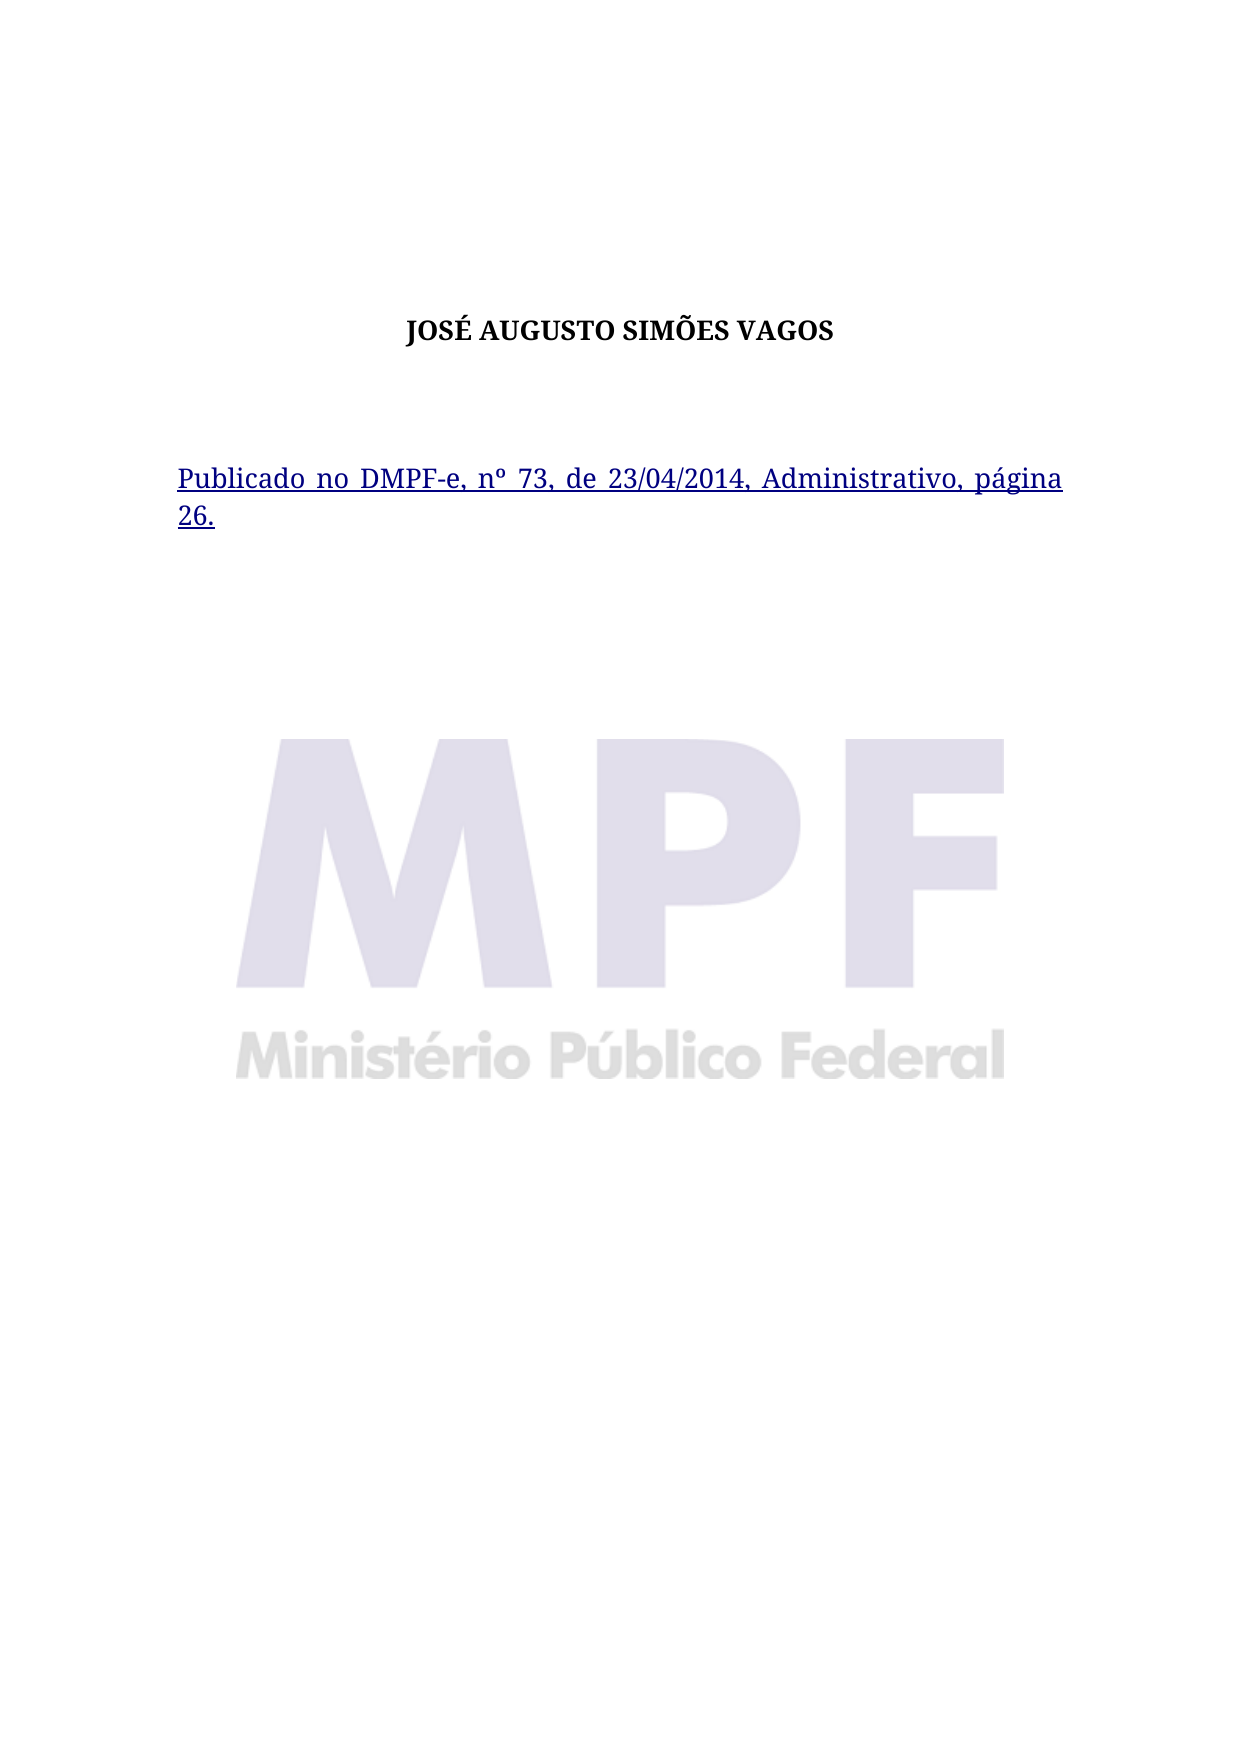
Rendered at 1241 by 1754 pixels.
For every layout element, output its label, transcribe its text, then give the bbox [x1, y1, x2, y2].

text Publicado no DMPF-e, nº 73, de 23/04/2014, Administrativo, página [177, 459, 1063, 490]
text 26. [177, 492, 1063, 533]
text JOSÉ AUGUSTO SIMÕES VAGOS [177, 312, 1063, 348]
picture [236, 739, 1004, 1079]
